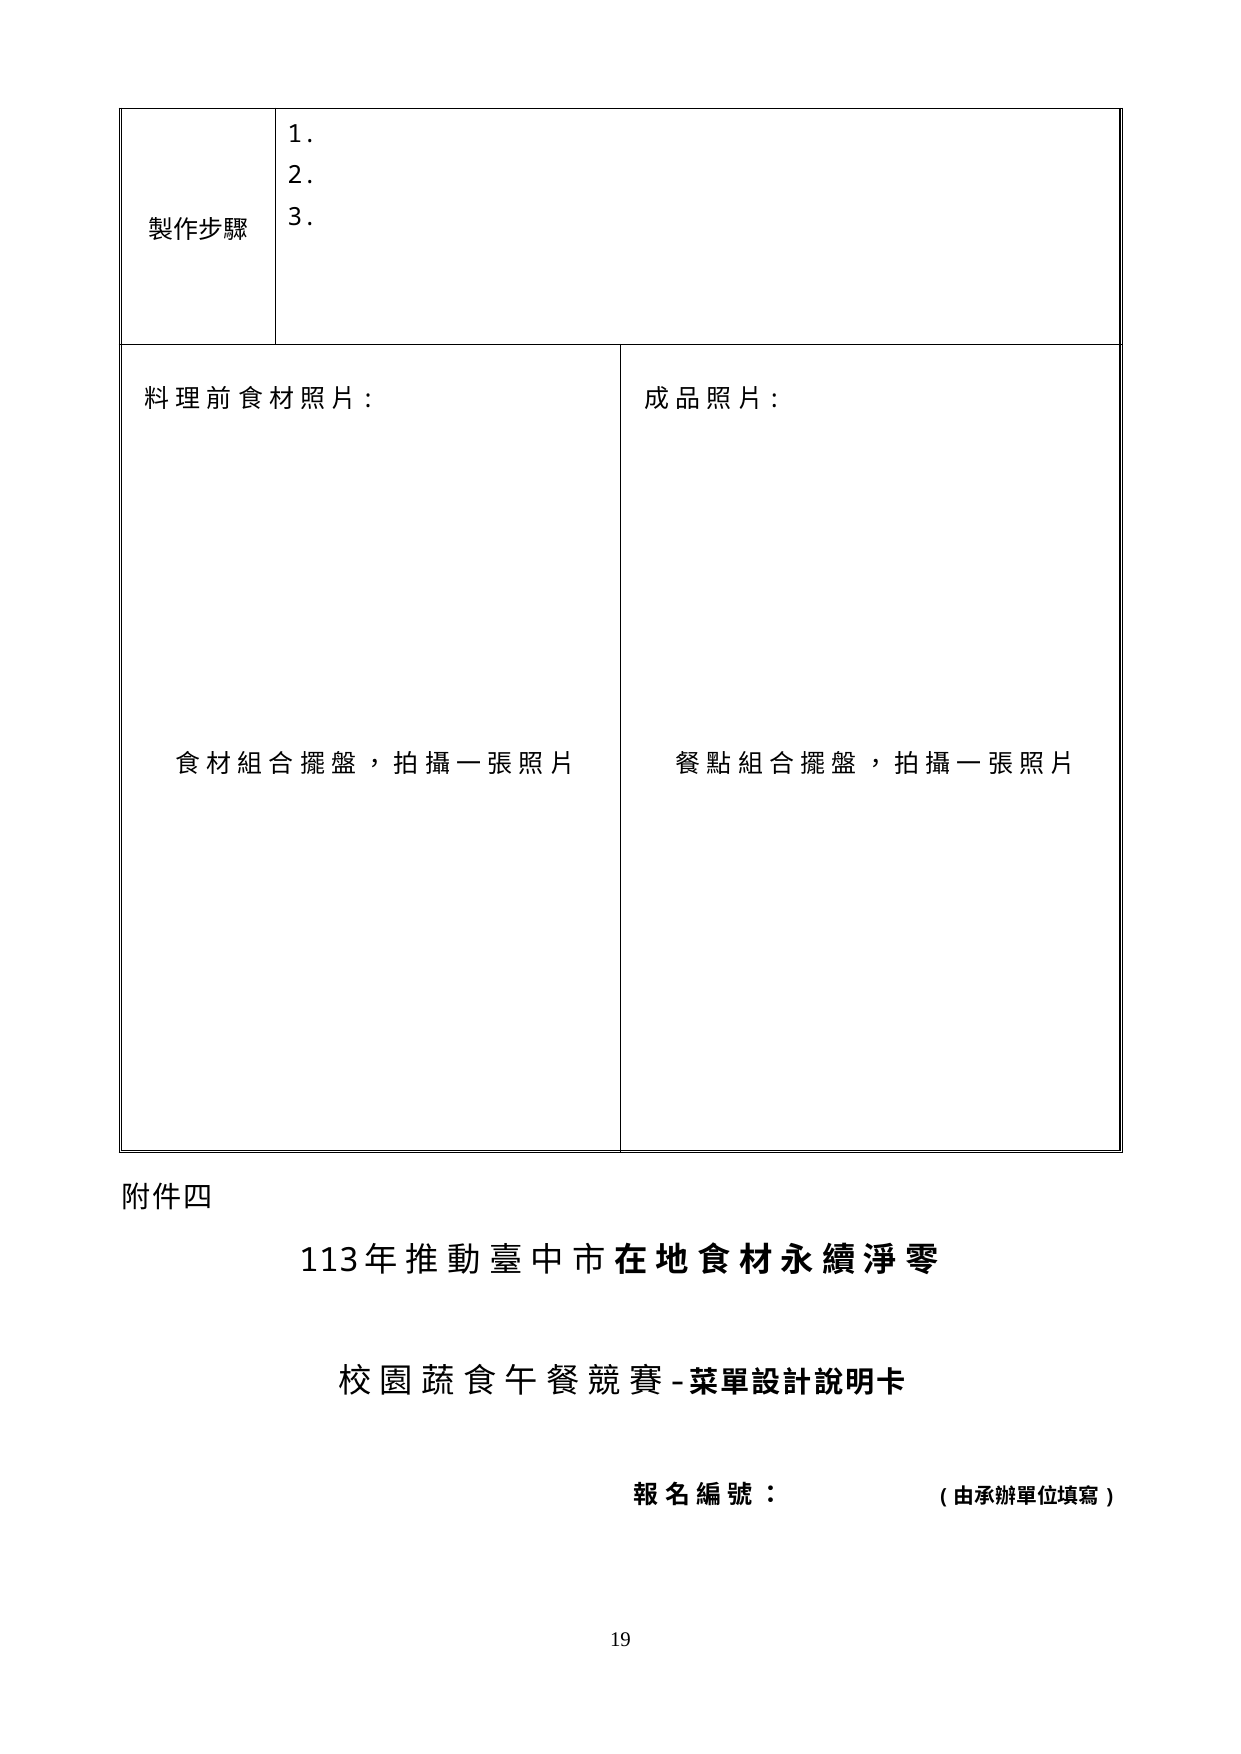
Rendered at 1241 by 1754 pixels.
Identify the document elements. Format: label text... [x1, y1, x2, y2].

table_cell 製作步驟 [122, 109, 275, 344]
text 報名編號： (由承辦單位填寫) [120, 1441, 1120, 1503]
table_cell 成品照片: 餐點組合擺盤，拍攝一張照片 [621, 345, 1119, 1150]
table_cell 1. 2. 3. [276, 109, 1119, 344]
table_cell 料理前食材照片: 食材組合擺盤，拍攝一張照片 [122, 345, 620, 1150]
text 附件四 [120, 1153, 1120, 1216]
text 113年推動臺中市在地食材永續淨零 [120, 1216, 1120, 1278]
text 校園蔬食午餐競賽-菜單設計說明卡 [120, 1297, 1120, 1422]
